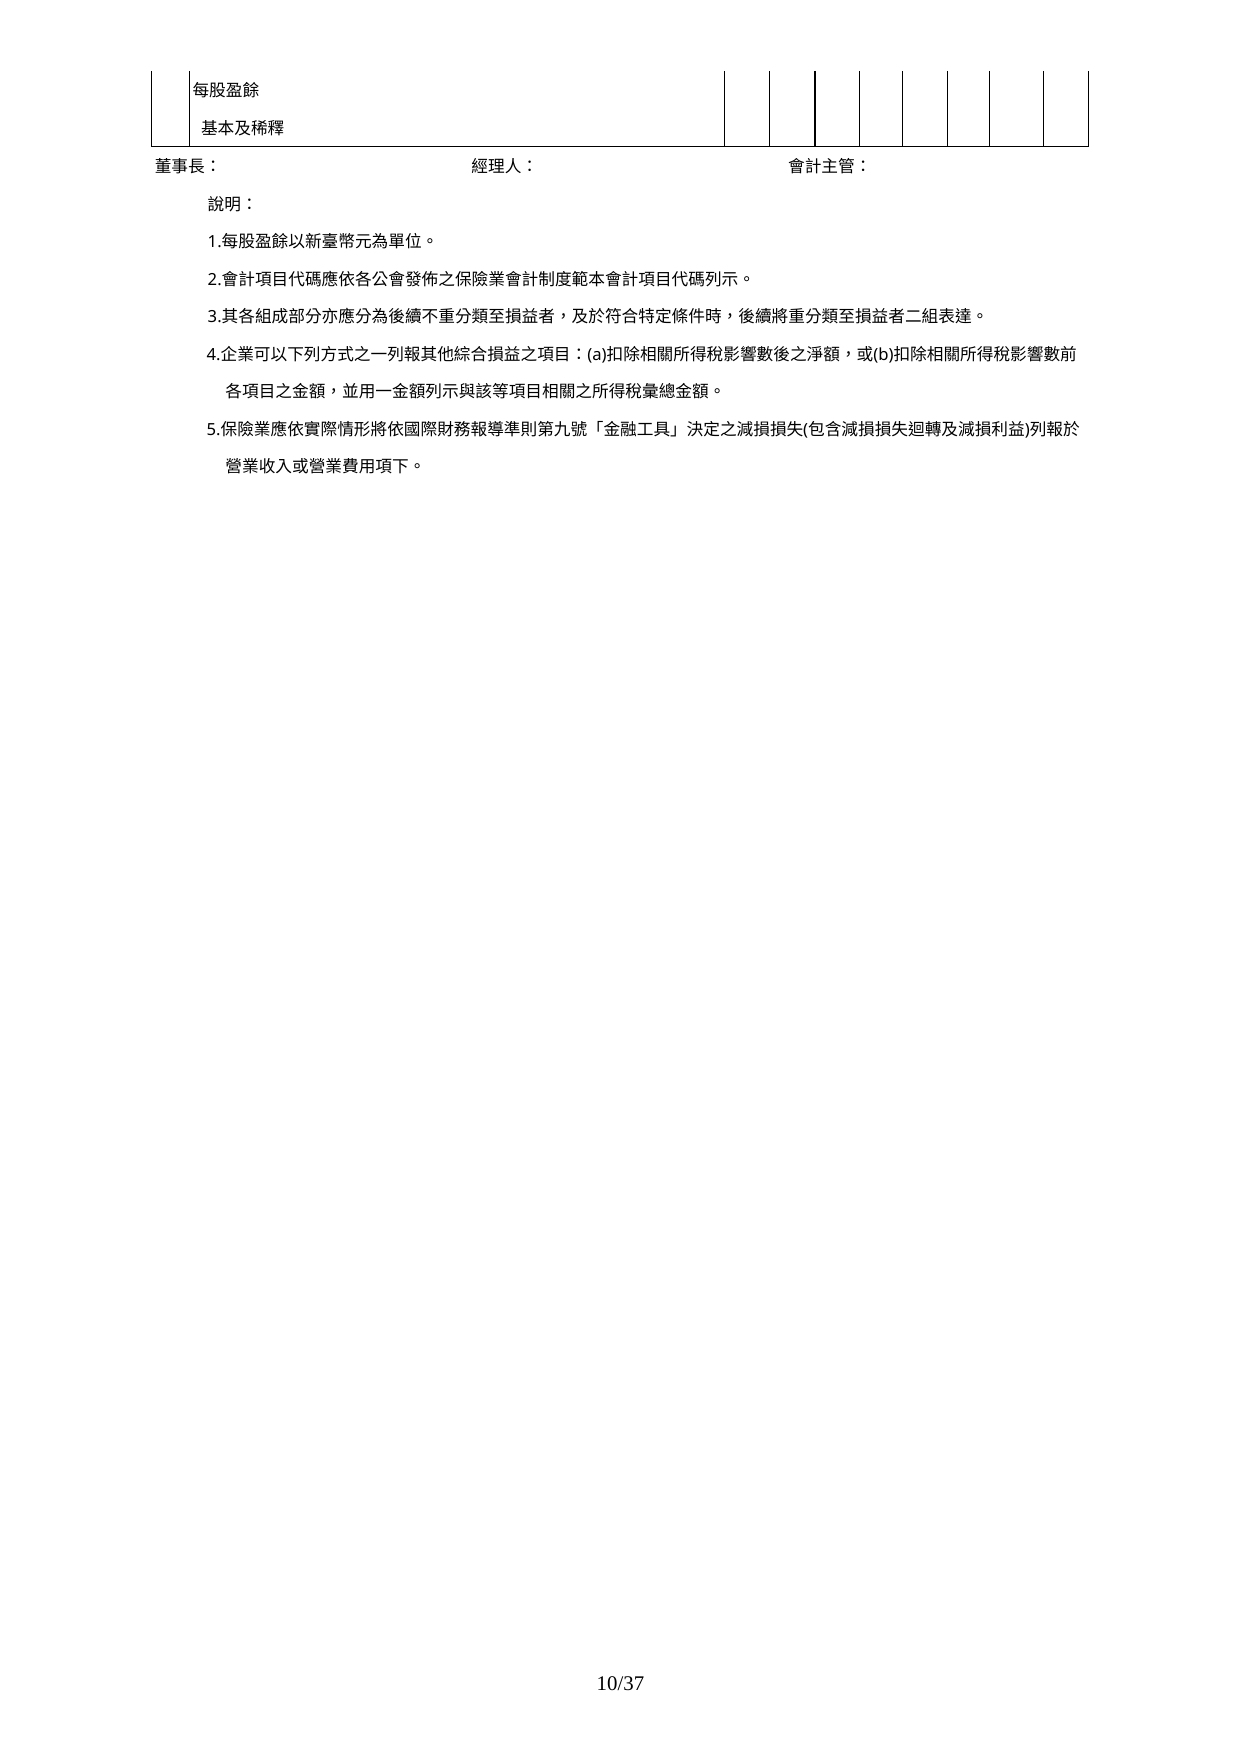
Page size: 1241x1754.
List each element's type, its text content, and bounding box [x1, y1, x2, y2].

table_cell [770, 108, 814, 146]
table_cell [816, 71, 859, 108]
table_cell [1083, 184, 1088, 522]
table_cell [152, 71, 189, 108]
table_cell [816, 108, 859, 146]
table_cell [860, 71, 902, 108]
table_cell [990, 71, 1043, 108]
table_cell [152, 108, 189, 146]
table_cell [903, 108, 947, 146]
table_cell [725, 71, 769, 108]
table_cell [903, 71, 947, 108]
table_cell [770, 71, 814, 108]
table_cell 每股盈餘 [190, 71, 724, 108]
table_cell [725, 108, 769, 146]
table_cell [1044, 71, 1088, 108]
table_cell [948, 71, 989, 108]
table_cell 董事長： 經理人： 會計主管： [152, 147, 1088, 184]
table_cell 基本及稀釋 [190, 108, 724, 146]
table_cell [860, 108, 902, 146]
table_cell [990, 108, 1043, 146]
table_cell 說明： 1.每股盈餘以新臺幣元為單位。 2.會計項目代碼應依各公會發佈之保險業會計制度範本會計項目代碼列示。 3.其各組成部分亦應分為後續不重分類至損益者，及於符合特定條件時，後續將重分類至損益者二組表達。 4.企業可以下列方式之一列報其他綜合損益之項目：(a)扣除相關所得稅影響數後之淨額，或(b)扣除相關所得稅影響數前各項目之金額，並用一金額列示與該等項目相關之所得稅彙總金額。 5.保險業應依實際情形將依國際財務報導準則第九號「金融工具」決定之減損損失(包含減損損失迴轉及減損利益)列報於營業收入或營業費用項下。 [152, 184, 1082, 522]
table_cell [1044, 108, 1088, 146]
table_cell [948, 108, 989, 146]
